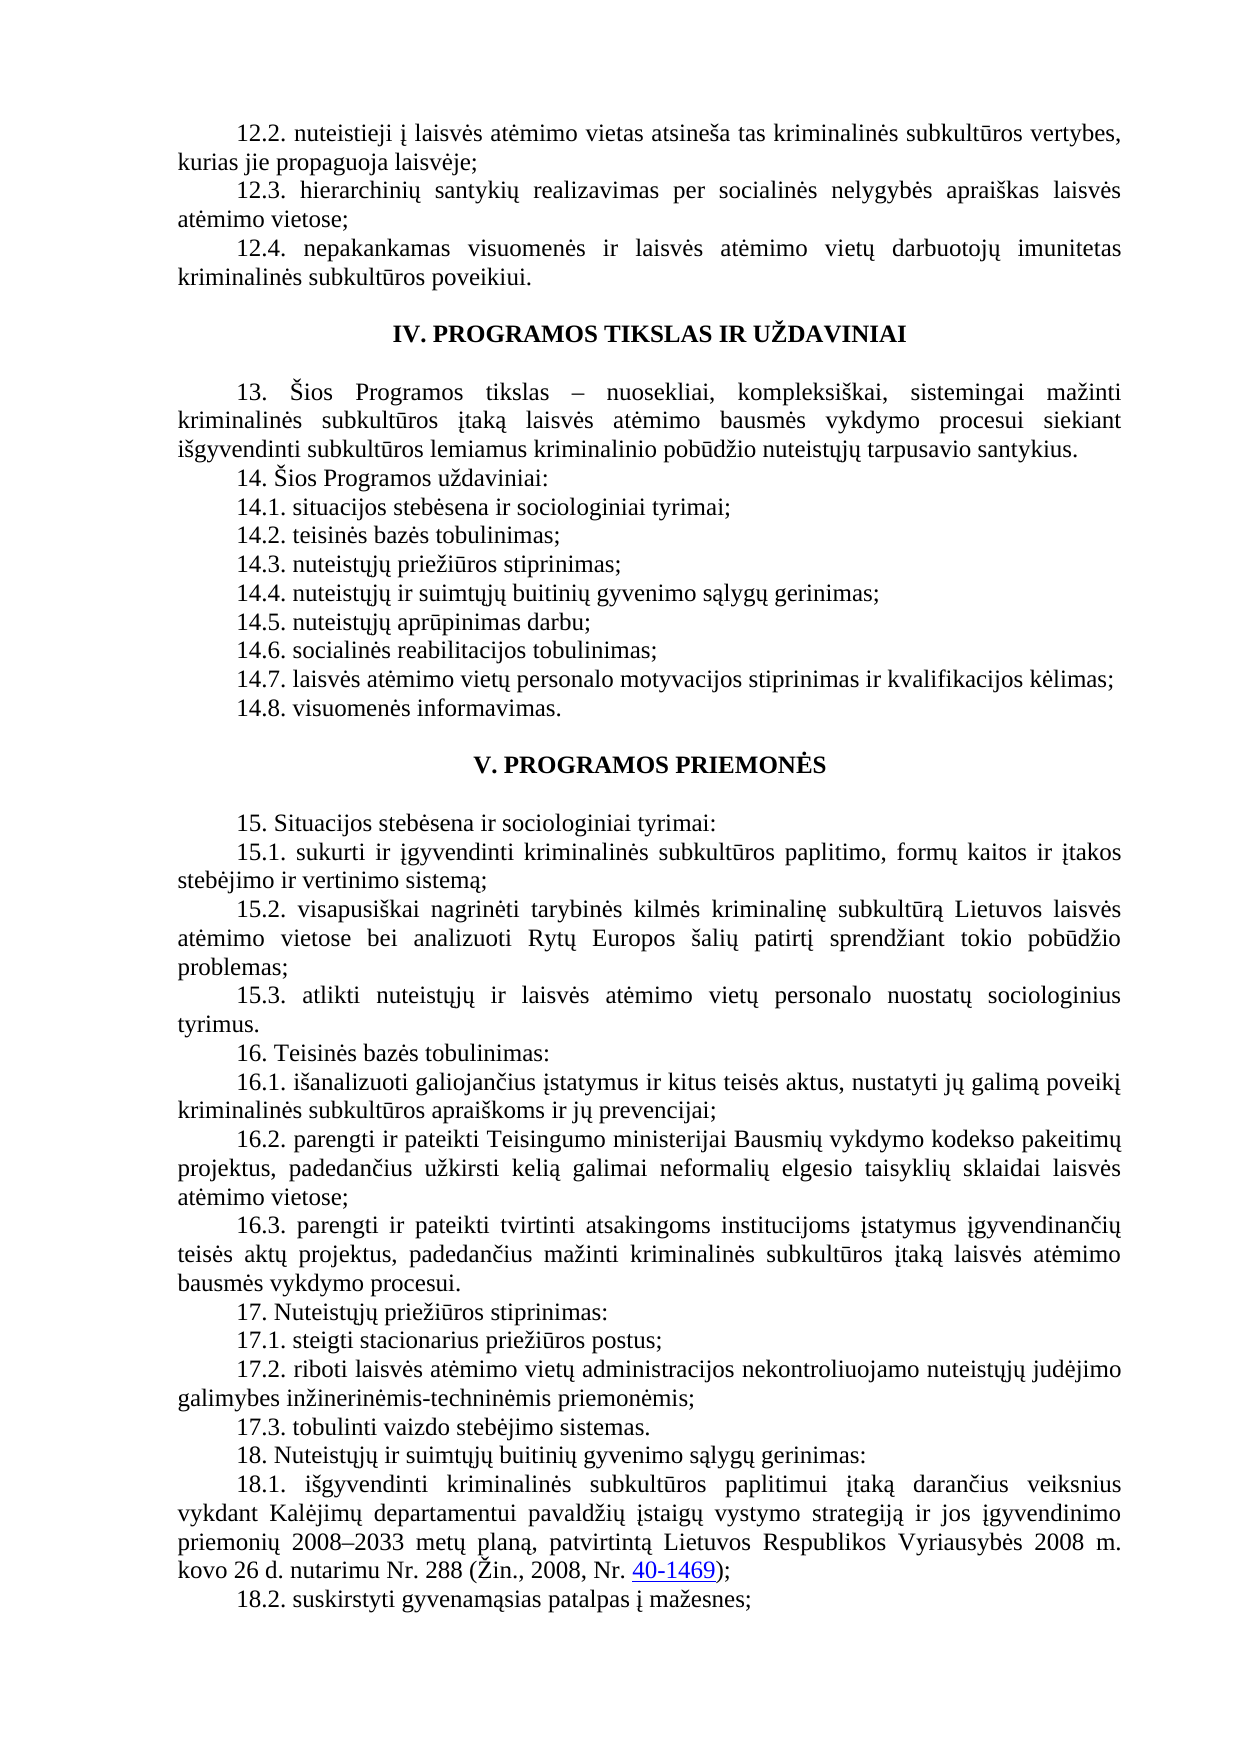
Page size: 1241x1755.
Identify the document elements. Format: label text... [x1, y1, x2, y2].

text 16.2. parengti ir pateikti Teisingumo ministerijai Bausmių vykdymo kodekso pakeitimų projektus, padedančius užkirsti kelią galimai neformalių elgesio taisyklių sklaidai laisvės atėmimo vietose; [177, 1124, 1122, 1211]
text 18. Nuteistųjų ir suimtųjų buitinių gyvenimo sąlygų gerinimas: [177, 1441, 1122, 1469]
text 14.7. laisvės atėmimo vietų personalo motyvacijos stiprinimas ir kvalifikacijos kėlimas; [177, 664, 1122, 693]
text 12.4. nepakankamas visuomenės ir laisvės atėmimo vietų darbuotojų imunitetas kriminalinės subkultūros poveikiui. [177, 233, 1122, 291]
text 14.3. nuteistųjų priežiūros stiprinimas; [177, 549, 1122, 578]
text 17. Nuteistųjų priežiūros stiprinimas: [177, 1297, 1122, 1326]
text 14.2. teisinės bazės tobulinimas; [177, 521, 1122, 549]
text 16.1. išanalizuoti galiojančius įstatymus ir kitus teisės aktus, nustatyti jų galimą poveikį kriminalinės subkultūros apraiškoms ir jų prevencijai; [177, 1067, 1122, 1124]
text 13. Šios Programos tikslas – nuosekliai, kompleksiškai, sistemingai mažinti kriminalinės subkultūros įtaką laisvės atėmimo bausmės vykdymo procesui siekiant išgyvendinti subkultūros lemiamus kriminalinio pobūdžio nuteistųjų tarpusavio santykius. [177, 377, 1122, 463]
text 14.8. visuomenės informavimas. [177, 693, 1122, 722]
text 15.1. sukurti ir įgyvendinti kriminalinės subkultūros paplitimo, formų kaitos ir įtakos stebėjimo ir vertinimo sistemą; [177, 837, 1122, 894]
text 14.4. nuteistųjų ir suimtųjų buitinių gyvenimo sąlygų gerinimas; [177, 578, 1122, 607]
text 18.2. suskirstyti gyvenamąsias patalpas į mažesnes; [177, 1584, 1122, 1613]
text V. PROGRAMOS PRIEMONĖS [177, 751, 1122, 779]
text 15. Situacijos stebėsena ir sociologiniai tyrimai: [177, 808, 1122, 837]
text 16. Teisinės bazės tobulinimas: [177, 1038, 1122, 1067]
text 12.3. hierarchinių santykių realizavimas per socialinės nelygybės apraiškas laisvės atėmimo vietose; [177, 176, 1122, 233]
text 15.3. atlikti nuteistųjų ir laisvės atėmimo vietų personalo nuostatų sociologinius tyrimus. [177, 981, 1122, 1038]
text 17.1. steigti stacionarius priežiūros postus; [177, 1326, 1122, 1354]
text IV. PROGRAMOS TIKSLAS IR UŽDAVINIAI [177, 319, 1122, 348]
text 18.1. išgyvendinti kriminalinės subkultūros paplitimui įtaką darančius veiksnius vykdant Kalėjimų departamentui pavaldžių įstaigų vystymo strategiją ir jos įgyvendinimo priemonių 2008–2033 metų planą, patvirtintą Lietuvos Respublikos Vyriausybės 2008 m. kovo 26 d. nutarimu Nr. 288 (Žin., 2008, Nr. 40-1469); [177, 1469, 1122, 1584]
text 14.5. nuteistųjų aprūpinimas darbu; [177, 607, 1122, 636]
text 17.2. riboti laisvės atėmimo vietų administracijos nekontroliuojamo nuteistųjų judėjimo galimybes inžinerinėmis-techninėmis priemonėmis; [177, 1354, 1122, 1412]
text 12.2. nuteistieji į laisvės atėmimo vietas atsineša tas kriminalinės subkultūros vertybes, kurias jie propaguoja laisvėje; [177, 118, 1122, 176]
text 14.6. socialinės reabilitacijos tobulinimas; [177, 636, 1122, 664]
text 14. Šios Programos uždaviniai: [177, 463, 1122, 492]
text 17.3. tobulinti vaizdo stebėjimo sistemas. [177, 1412, 1122, 1441]
text 14.1. situacijos stebėsena ir sociologiniai tyrimai; [177, 492, 1122, 521]
text 16.3. parengti ir pateikti tvirtinti atsakingoms institucijoms įstatymus įgyvendinančių teisės aktų projektus, padedančius mažinti kriminalinės subkultūros įtaką laisvės atėmimo bausmės vykdymo procesui. [177, 1211, 1122, 1297]
text 15.2. visapusiškai nagrinėti tarybinės kilmės kriminalinę subkultūrą Lietuvos laisvės atėmimo vietose bei analizuoti Rytų Europos šalių patirtį sprendžiant tokio pobūdžio problemas; [177, 894, 1122, 981]
